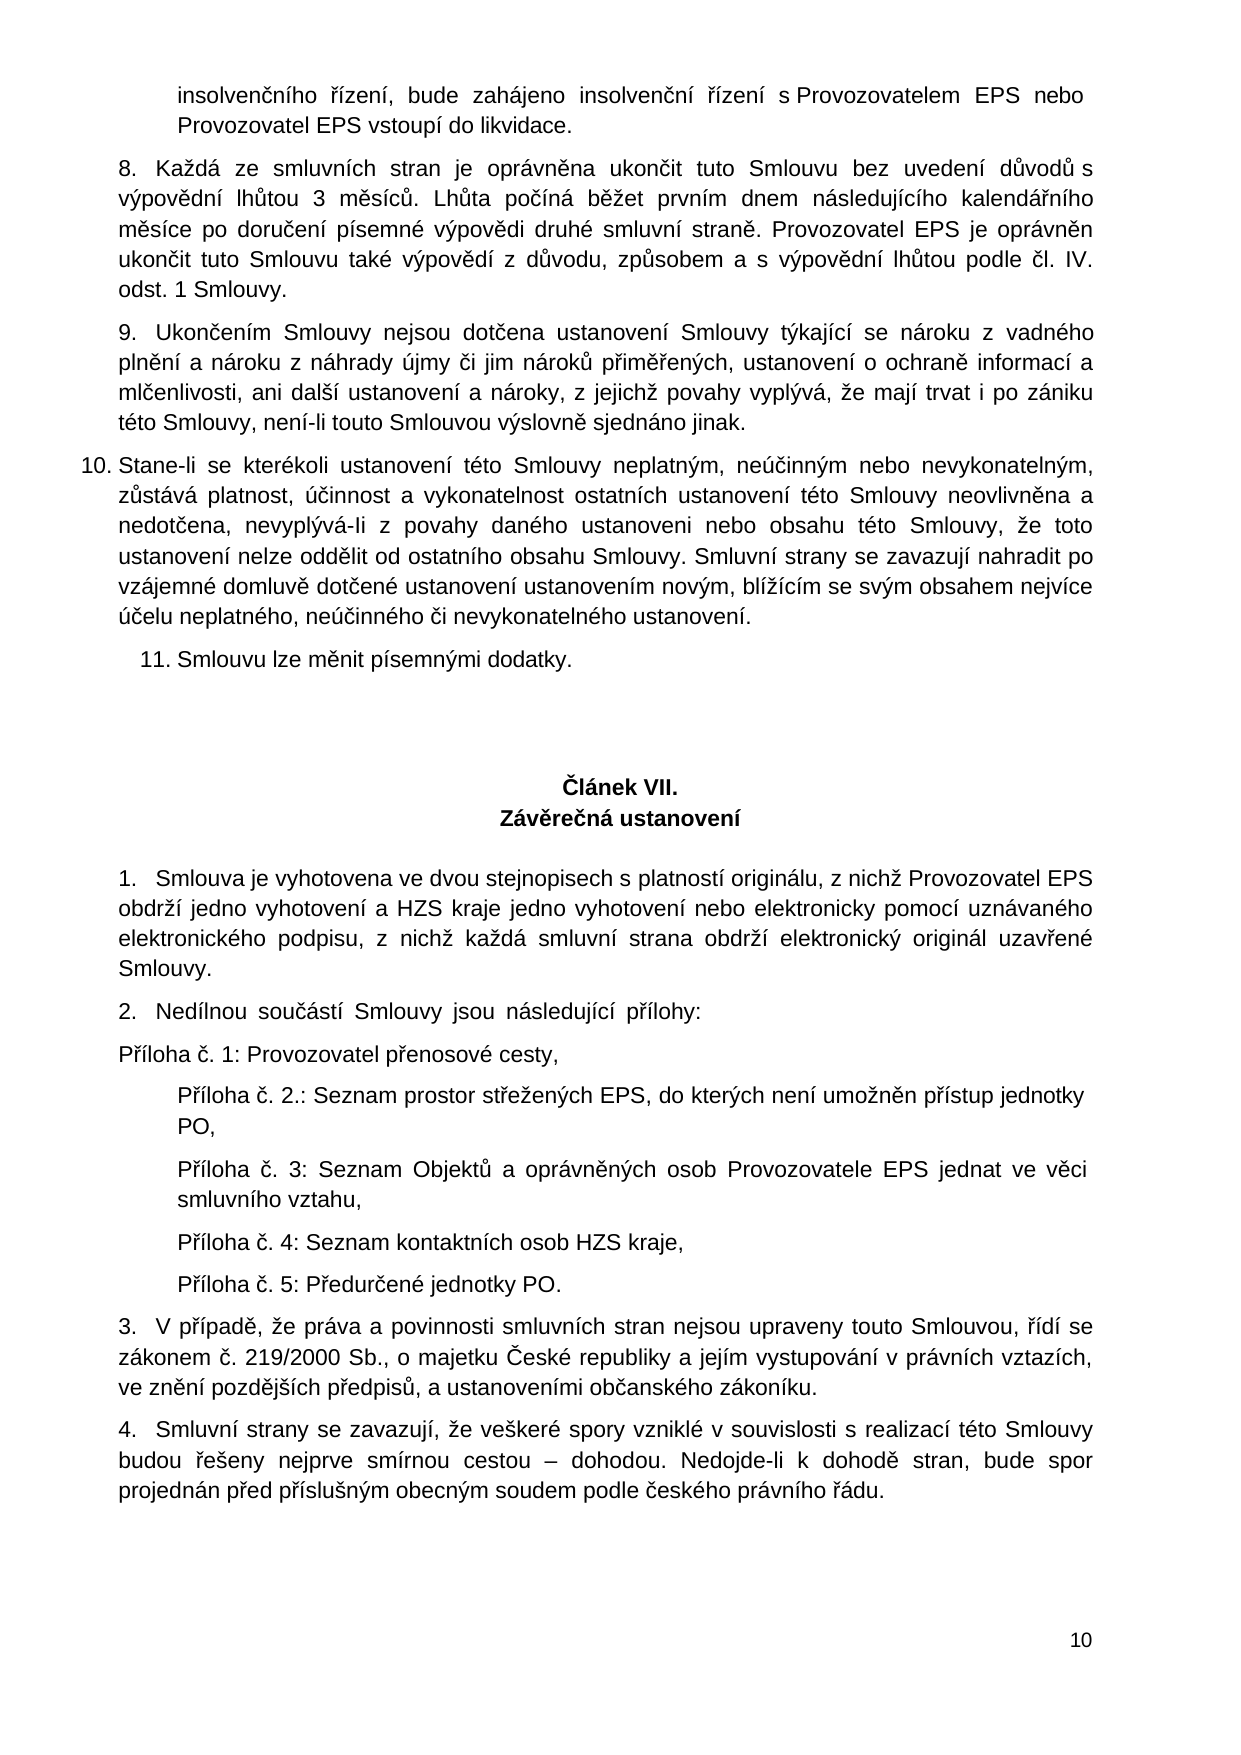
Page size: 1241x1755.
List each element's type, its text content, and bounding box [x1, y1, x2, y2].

text insolvenčního řízení, bude zahájeno insolvenční řízení s Provozovatelem EPS nebo [177, 82, 1152, 108]
list Smluvní strany se zavazují, že veškeré spory vzniklé v souvislosti s realizací této Smlouvy budou řešeny nejprve smírnou cestou – dohodou. Nedojde-li k dohodě stran, bude spor projednán před příslušným obecným soudem podle českého právního řádu. [118, 1416, 1093, 1503]
list Smlouvu lze měnit písemnými dodatky. [139, 646, 1152, 672]
subtitle Článek VII. Závěrečná ustanovení [499, 774, 789, 831]
list Smlouva je vyhotovena ve dvou stejnopisech s platností originálu, z nichž Provozovatel EPS obdrží jedno vyhotovení a HZS kraje jedno vyhotovení nebo elektronicky pomocí uznávaného elektronického podpisu, z nichž každá smluvní strana obdrží elektronický originál uzavřené Smlouvy. [118, 865, 1093, 982]
list V případě, že práva a povinnosti smluvních stran nejsou upraveny touto Smlouvou, řídí se zákonem č. 219/2000 Sb., o majetku České republiky a jejím vystupování v právních vztazích, ve znění pozdějších předpisů, a ustanoveními občanského zákoníku. [118, 1313, 1093, 1400]
text Příloha č. 4: Seznam kontaktních osob HZS kraje, Příloha č. 5: Předurčené jednotky PO. [177, 1229, 712, 1297]
list Stane-li se kterékoli ustanovení této Smlouvy neplatným, neúčinným nebo nevykonatelným, zůstává platnost, účinnost a vykonatelnost ostatních ustanovení této Smlouvy neovlivněna a nedotčena, nevyplývá-Ii z povahy daného ustanoveni nebo obsahu této Smlouvy, že toto ustanovení nelze oddělit od ostatního obsahu Smlouvy. Smluvní strany se zavazují nahradit po vzájemné domluvě dotčené ustanovení ustanovením novým, blížícím se svým obsahem nejvíce účelu neplatného, neúčinného či nevykonatelného ustanovení. [81, 452, 1093, 629]
list Každá ze smluvních stran je oprávněna ukončit tuto Smlouvu bez uvedení důvodů s výpovědní lhůtou 3 měsíců. Lhůta počíná běžet prvním dnem následujícího kalendářního měsíce po doručení písemné výpovědi druhé smluvní straně. Provozovatel EPS je oprávněn ukončit tuto Smlouvu také výpovědí z důvodu, způsobem a s výpovědní lhůtou podle čl. IV. odst. 1 Smlouvy. [118, 155, 1094, 302]
list Ukončením Smlouvy nejsou dotčena ustanovení Smlouvy týkající se nároku z vadného plnění a nároku z náhrady újmy či jim nároků přiměřených, ustanovení o ochraně informací a mlčenlivosti, ani další ustanovení a nároky, z jejichž povahy vyplývá, že mají trvat i po zániku této Smlouvy, není-li touto Smlouvou výslovně sjednáno jinak. [118, 319, 1094, 436]
text Příloha č. 2.: Seznam prostor střežených EPS, do kterých není umožněn přístup jednotky [177, 1083, 1152, 1109]
text Provozovatel EPS vstoupí do likvidace. [177, 112, 1152, 139]
text Příloha č. 3: Seznam Objektů a oprávněných osob Provozovatele EPS jednat ve věci smluvního vztahu, [177, 1156, 1152, 1212]
list Nedílnou součástí Smlouvy jsou následující přílohy: Příloha č. 1: Provozovatel přenosové cesty, [118, 998, 701, 1067]
text PO, [177, 1113, 1152, 1139]
